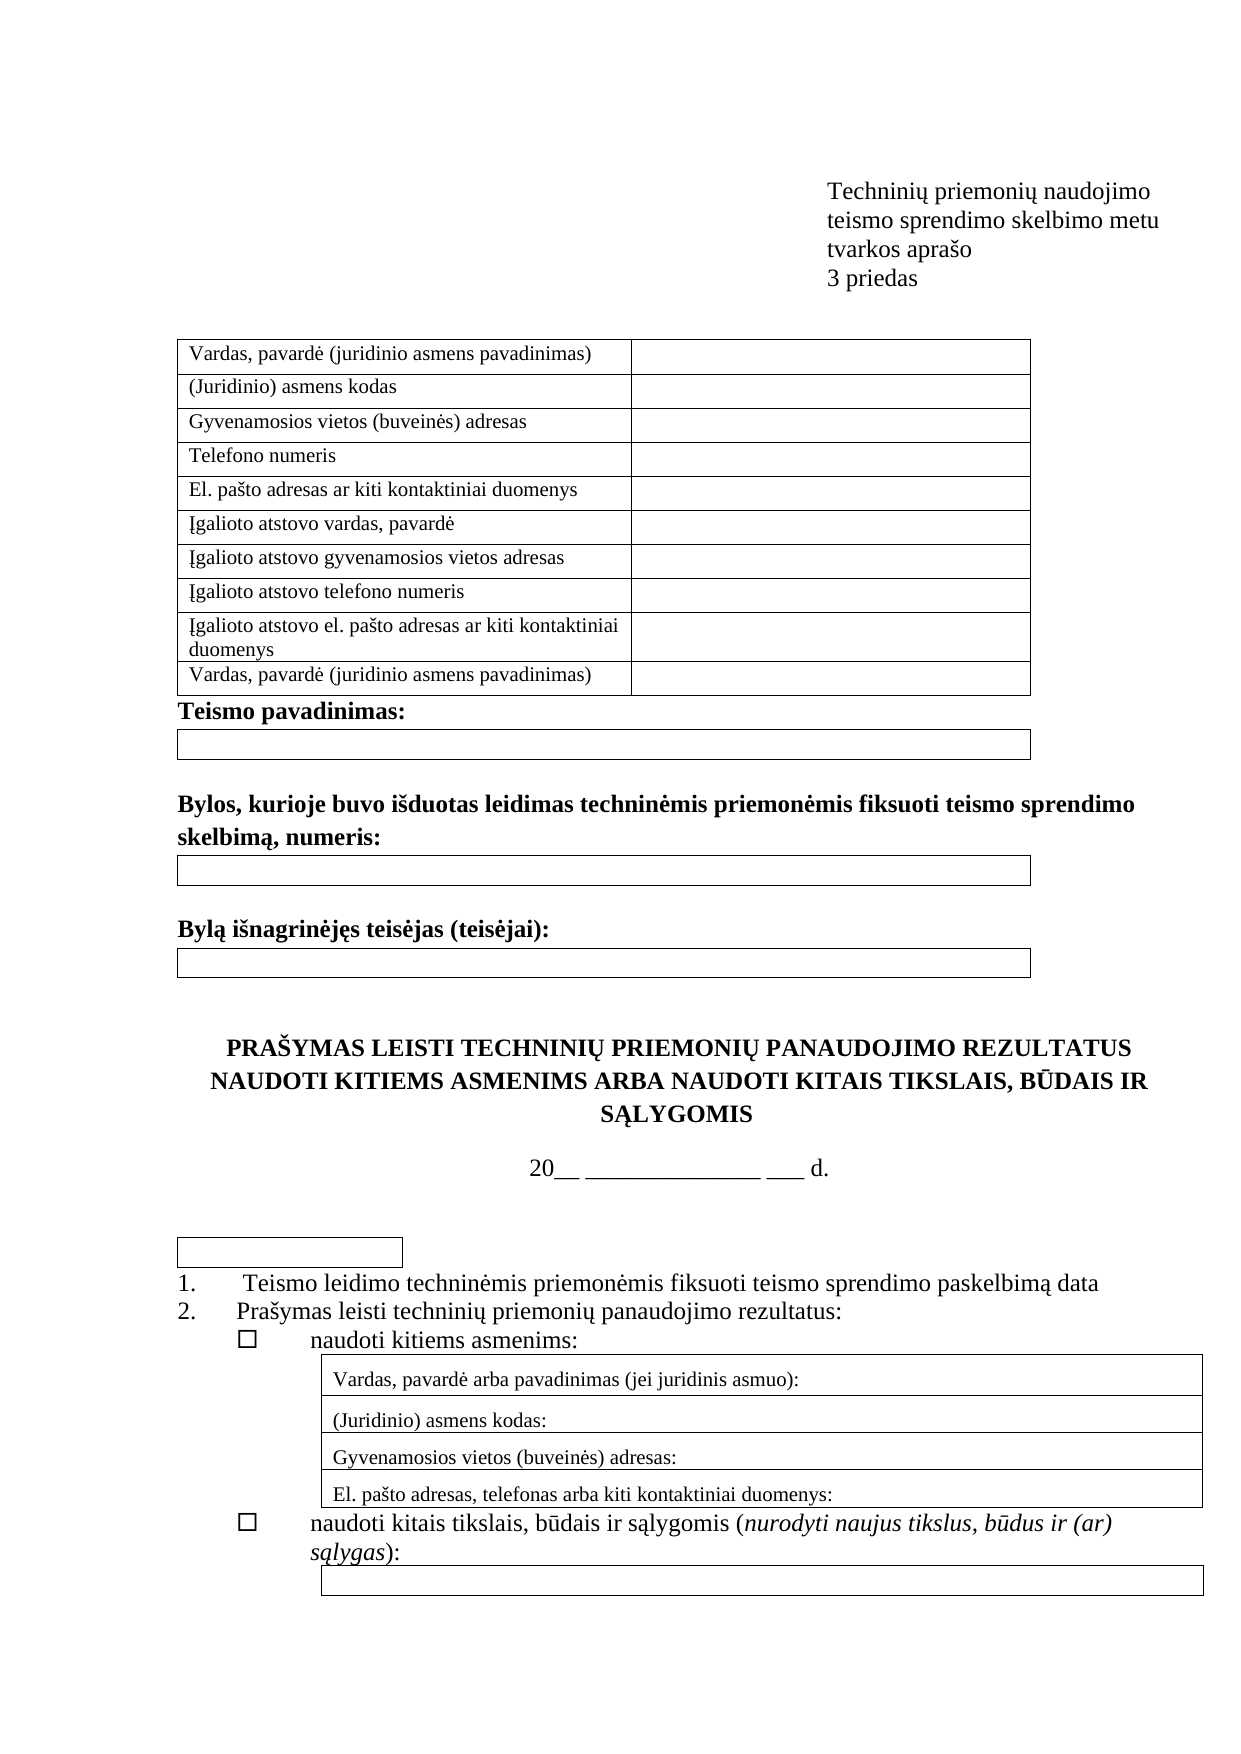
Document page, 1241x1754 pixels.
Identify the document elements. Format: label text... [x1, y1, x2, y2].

table_header [178, 730, 1030, 759]
table_cell Vardas, pavardė (juridinio asmens pavadinimas) [178, 662, 631, 695]
table_cell [632, 443, 1030, 476]
text PRAŠYMAS LEISTI TECHNINIŲ PRIEMONIŲ PANAUDOJIMO REZULTATUS NAUDOTI KITIEMS ASMENIMS ARBA NAUDOTI KITAIS TIKSLAIS, BŪDAIS IR SĄLYGOMIS [177, 1033, 1181, 1128]
text 3 priedas [827, 263, 1181, 291]
table_cell Įgalioto atstovo telefono numeris [178, 579, 631, 612]
table_cell Telefono numeris [178, 443, 631, 476]
table_cell El. pašto adresas ar kiti kontaktiniai duomenys [178, 477, 631, 510]
table_cell [632, 662, 1030, 695]
text tvarkos aprašo [827, 234, 1181, 263]
table_header Vardas, pavardė (juridinio asmens pavadinimas) [178, 340, 631, 373]
table_cell [632, 409, 1030, 442]
table_cell [632, 511, 1030, 544]
table_header Vardas, pavardė arba pavadinimas (jei juridinis asmuo): [322, 1355, 1202, 1394]
table_cell (Juridinio) asmens kodas: [322, 1396, 1202, 1432]
text Bylos, kurioje buvo išduotas leidimas techninėmis priemonėmis fiksuoti teismo sprendimo skelbimą, numeris: [177, 789, 1181, 851]
table_header [178, 856, 1030, 884]
table_header [632, 340, 1030, 373]
table_cell Gyvenamosios vietos (buveinės) adresas: [322, 1433, 1202, 1469]
text 2. Prašymas leisti techninių priemonių panaudojimo rezultatus: [177, 1296, 1181, 1325]
table_header [322, 1566, 1203, 1595]
table_cell Įgalioto atstovo el. pašto adresas ar kiti kontaktiniai duomenys [178, 613, 631, 661]
table_cell [632, 545, 1030, 578]
table_header [178, 1238, 402, 1267]
table_cell El. pašto adresas, telefonas arba kiti kontaktiniai duomenys: [322, 1470, 1202, 1507]
text teismo sprendimo skelbimo metu [827, 205, 1181, 234]
text Techninių priemonių naudojimo [827, 176, 1181, 205]
table_cell [632, 477, 1030, 510]
text 1. Teismo leidimo techninėmis priemonėmis fiksuoti teismo sprendimo paskelbimą data [177, 1268, 1181, 1296]
table_cell Įgalioto atstovo gyvenamosios vietos adresas [178, 545, 631, 578]
table_cell Įgalioto atstovo vardas, pavardė [178, 511, 631, 544]
text Teismo pavadinimas: [177, 696, 1181, 725]
table_cell Gyvenamosios vietos (buveinės) adresas [178, 409, 631, 442]
text  naudoti kitais tikslais, būdais ir sąlygomis (nurodyti naujus tikslus, būdus ir (ar) sąlygas): [236, 1508, 1181, 1565]
text Bylą išnagrinėjęs teisėjas (teisėjai): [177, 914, 1181, 943]
table_cell [632, 375, 1030, 407]
table_header [178, 949, 1030, 977]
text 20__ ______________ ___ d. [177, 1153, 1181, 1182]
text  naudoti kitiems asmenims: [236, 1325, 1181, 1354]
table_cell [632, 613, 1030, 661]
table_cell (Juridinio) asmens kodas [178, 375, 631, 407]
table_cell [632, 579, 1030, 612]
